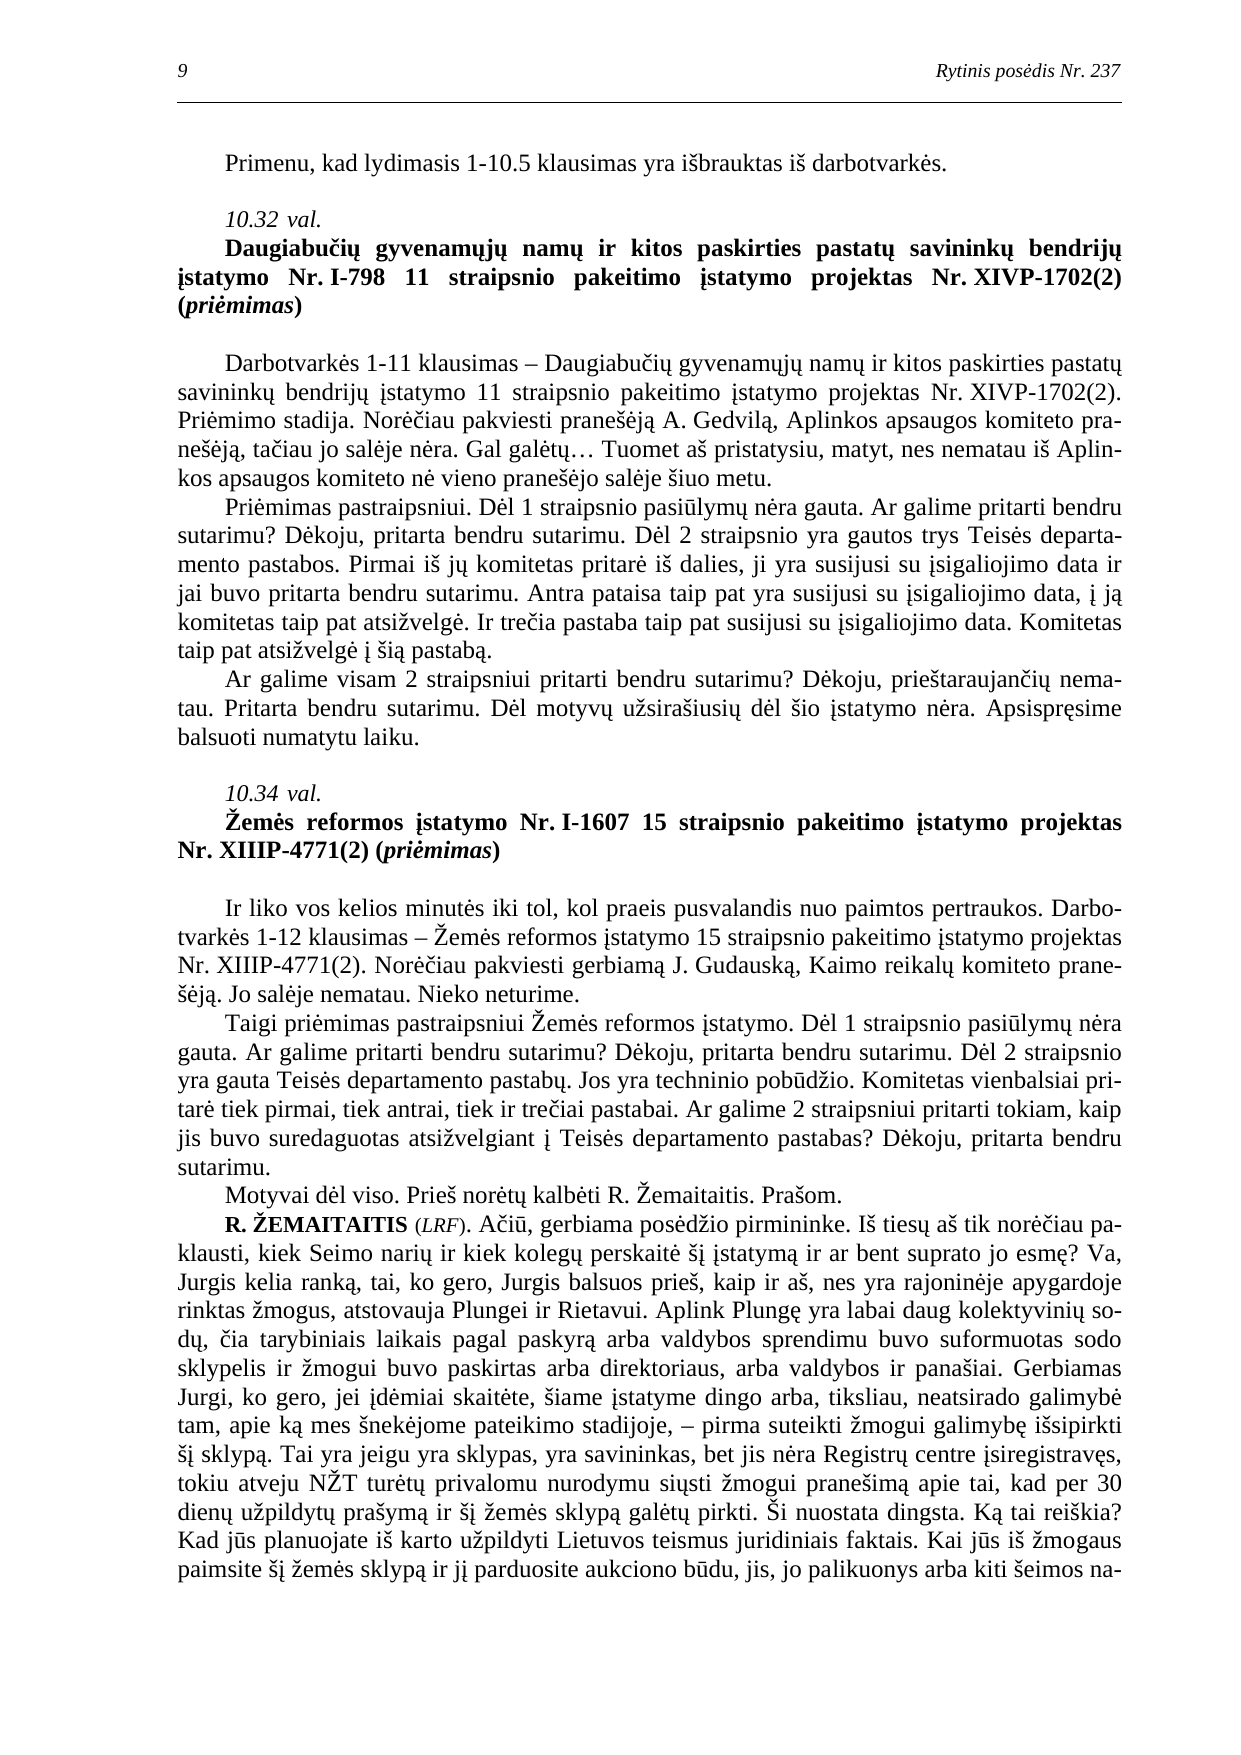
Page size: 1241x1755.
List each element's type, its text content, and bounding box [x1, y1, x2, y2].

text Ar ga­li­me vi­sam 2 straips­niui pri­tar­ti ben­dru su­ta­ri­mu? Dė­ko­ju, prieš­ta­rau­jan­čių ne­ma­tau. Pri­tar­ta ben­dru su­ta­ri­mu. Dėl mo­ty­vų už­si­ra­šiu­sių dėl šio įsta­ty­mo nė­ra. Ap­si­sprę­si­me bal­suo­ti nu­ma­ty­tu lai­ku. [177, 664, 1122, 750]
text Dau­gia­bu­čių gy­ve­na­mų­jų na­mų ir ki­tos pa­skir­ties pa­sta­tų sa­vi­nin­kų ben­dri­jų įstaty­mo Nr. I-798 11 straips­nio pa­kei­ti­mo įsta­ty­mo pro­jek­tas Nr. XIVP-1702(2) (priėmimas) [177, 233, 1122, 319]
text Dar­bo­tvarkės 1-11 klau­si­mas – Dau­gia­bu­čių gy­ve­na­mų­jų na­mų ir ki­tos pa­skir­ties pa­sta­tų sa­vi­nin­kų ben­dri­jų įsta­ty­mo 11 straips­nio pa­kei­ti­mo įsta­ty­mo pro­jek­tas Nr. XIVP-1702(2). Pri­ėmi­mo sta­di­ja. No­rė­čiau pa­kvies­ti pra­ne­šė­ją A. Ged­vi­lą, Ap­lin­kos ap­sau­gos ko­mi­te­to pra­ne­šė­ją, ta­čiau jo sa­lė­je nė­ra. Gal ga­lė­tų… Tuo­met aš pri­sta­ty­siu, ma­tyt, nes ne­ma­tau iš Ap­lin­kos ap­sau­gos ko­mi­te­to nė vie­no pra­ne­šė­jo sa­lė­je šiuo me­tu. [177, 348, 1122, 492]
text Pri­me­nu, kad ly­di­ma­sis 1-10.5 klau­si­mas yra iš­brauk­tas iš dar­bo­tvarkės. [177, 148, 1122, 176]
text Pri­ėmi­mas pa­straips­niui. Dėl 1 straips­nio pa­siū­ly­mų nė­ra gau­ta. Ar ga­li­me pri­tar­ti ben­dru su­ta­ri­mu? Dė­ko­ju, pri­tar­ta ben­dru su­ta­ri­mu. Dėl 2 straips­nio yra gau­tos trys Tei­sės de­par­ta­men­to pa­sta­bos. Pir­mai iš jų ko­mi­te­tas pri­ta­rė iš da­lies, ji yra su­si­ju­si su įsi­ga­lio­ji­mo da­ta ir jai bu­vo pri­tar­ta ben­dru su­ta­ri­mu. Ant­ra pa­tai­sa taip pat yra su­si­ju­si su įsi­ga­lio­ji­mo da­ta, į ją ko­mi­te­tas taip pat at­si­žvel­gė. Ir tre­čia pa­sta­ba taip pat su­si­ju­si su įsi­ga­lio­ji­mo da­ta. Ko­mi­te­tas taip pat at­si­žvel­gė į šią pa­sta­bą. [177, 492, 1122, 664]
text Ir li­ko vos ke­lios mi­nu­tės iki tol, kol pra­eis pus­va­lan­dis nuo pa­im­tos per­trau­kos. Dar­bo­tvarkės 1-12 klau­si­mas – Že­mės re­for­mos įsta­ty­mo 15 straips­nio pa­kei­ti­mo įsta­ty­mo pro­jek­tas Nr. XIIIP-4771(2). No­rė­čiau pa­kvies­ti ger­bia­mą J. Gu­daus­ką, Kai­mo rei­ka­lų ko­mi­te­to pra­ne­šė­ją. Jo sa­lė­je ne­ma­tau. Nie­ko ne­tu­ri­me. [177, 893, 1122, 1008]
text 10.34 val. [224, 779, 1122, 807]
text Že­mės re­for­mos įsta­ty­mo Nr. I-1607 15 straips­nio pa­kei­ti­mo įsta­ty­mo pro­jek­tas Nr. XIIIP-4771(2) (pri­ėmi­mas) [177, 807, 1122, 864]
text Mo­ty­vai dėl vi­so. Prieš no­rė­tų kal­bė­ti R. Že­mai­tai­tis. Pra­šom. [177, 1180, 1122, 1209]
text R. ŽEMAITAITIS (LRF). Ačiū, ger­bia­ma po­sė­džio pir­mi­nin­ke. Iš tie­sų aš tik no­rė­čiau pa­klaus­ti, kiek Sei­mo na­rių ir kiek ko­le­gų per­skai­tė šį įsta­ty­mą ir ar bent su­pra­to jo es­mę? Va, Jur­gis ke­lia ran­ką, tai, ko ge­ro, Jur­gis bal­suos prieš, kaip ir aš, nes yra ra­jo­ni­nė­je apy­gar­do­je rin­k­tas žmo­gus, at­sto­vau­ja Plun­gei ir Rie­ta­vui. Ap­link Plun­gę yra la­bai daug ko­lek­ty­vi­nių so­dų, čia ta­ry­bi­niais lai­kais pa­gal pa­sky­rą ar­ba val­dy­bos spren­di­mu bu­vo su­for­muo­tas so­do skly­pe­lis ir žmo­gui bu­vo pa­skir­tas ar­ba di­rek­to­riaus, ar­ba val­dy­bos ir pa­na­šiai. Ger­bia­mas Jur­gi, ko ge­ro, jei įdė­miai skai­tė­te, šia­me įsta­ty­me din­go ar­ba, tiks­liau, ne­at­si­ra­do ga­li­my­bė tam, apie ką mes šne­kė­jo­me pa­tei­ki­mo sta­di­jo­je, – pir­ma su­teik­ti žmo­gui ga­li­my­bę iš­si­pirk­ti šį skly­pą. Tai yra jei­gu yra skly­pas, yra sa­vi­nin­kas, bet jis nė­ra Re­gist­rų cen­tre įsi­re­gist­ra­vęs, to­kiu at­ve­ju NŽT tu­rė­tų pri­va­lo­mu nu­ro­dy­mu siųs­ti žmo­gui pra­ne­ši­mą apie tai, kad per 30 die­nų už­pil­dy­tų pra­šy­mą ir šį že­mės skly­pą ga­lė­tų pirk­ti. Ši nuo­sta­ta dings­ta. Ką tai reiš­kia? Kad jūs pla­nuo­ja­te iš kar­to už­pil­dy­ti Lie­tu­vos teis­mus ju­ri­di­niais fak­tais. Kai jūs iš žmo­gaus pa­im­si­te šį že­mės skly­pą ir jį par­duo­si­te auk­cio­no bū­du, jis, jo pa­li­kuo­nys ar­ba ki­ti šei­mos na­ [177, 1209, 1122, 1583]
text 10.32 val. [224, 205, 1122, 233]
text Tai­gi pri­ėmi­mas pa­straips­niui Že­mės re­for­mos įsta­ty­mo. Dėl 1 straips­nio pa­siū­ly­mų nė­ra gau­ta. Ar ga­li­me pri­tar­ti ben­dru su­ta­ri­mu? Dė­ko­ju, pri­tar­ta ben­dru su­ta­ri­mu. Dėl 2 straip­s­nio yra gau­ta Tei­sės de­par­ta­men­to pa­sta­bų. Jos yra tech­ni­nio po­bū­džio. Ko­mi­te­tas vien­bal­siai pri­ta­rė tiek pir­mai, tiek ant­rai, tiek ir tre­čiai pa­sta­bai. Ar ga­li­me 2 straips­niui pri­tar­ti to­kiam, kaip jis bu­vo su­re­da­guo­tas at­si­žvel­giant į Tei­sės de­par­ta­men­to pa­sta­bas? Dė­ko­ju, pri­tar­ta ben­dru su­ta­ri­mu. [177, 1008, 1122, 1180]
